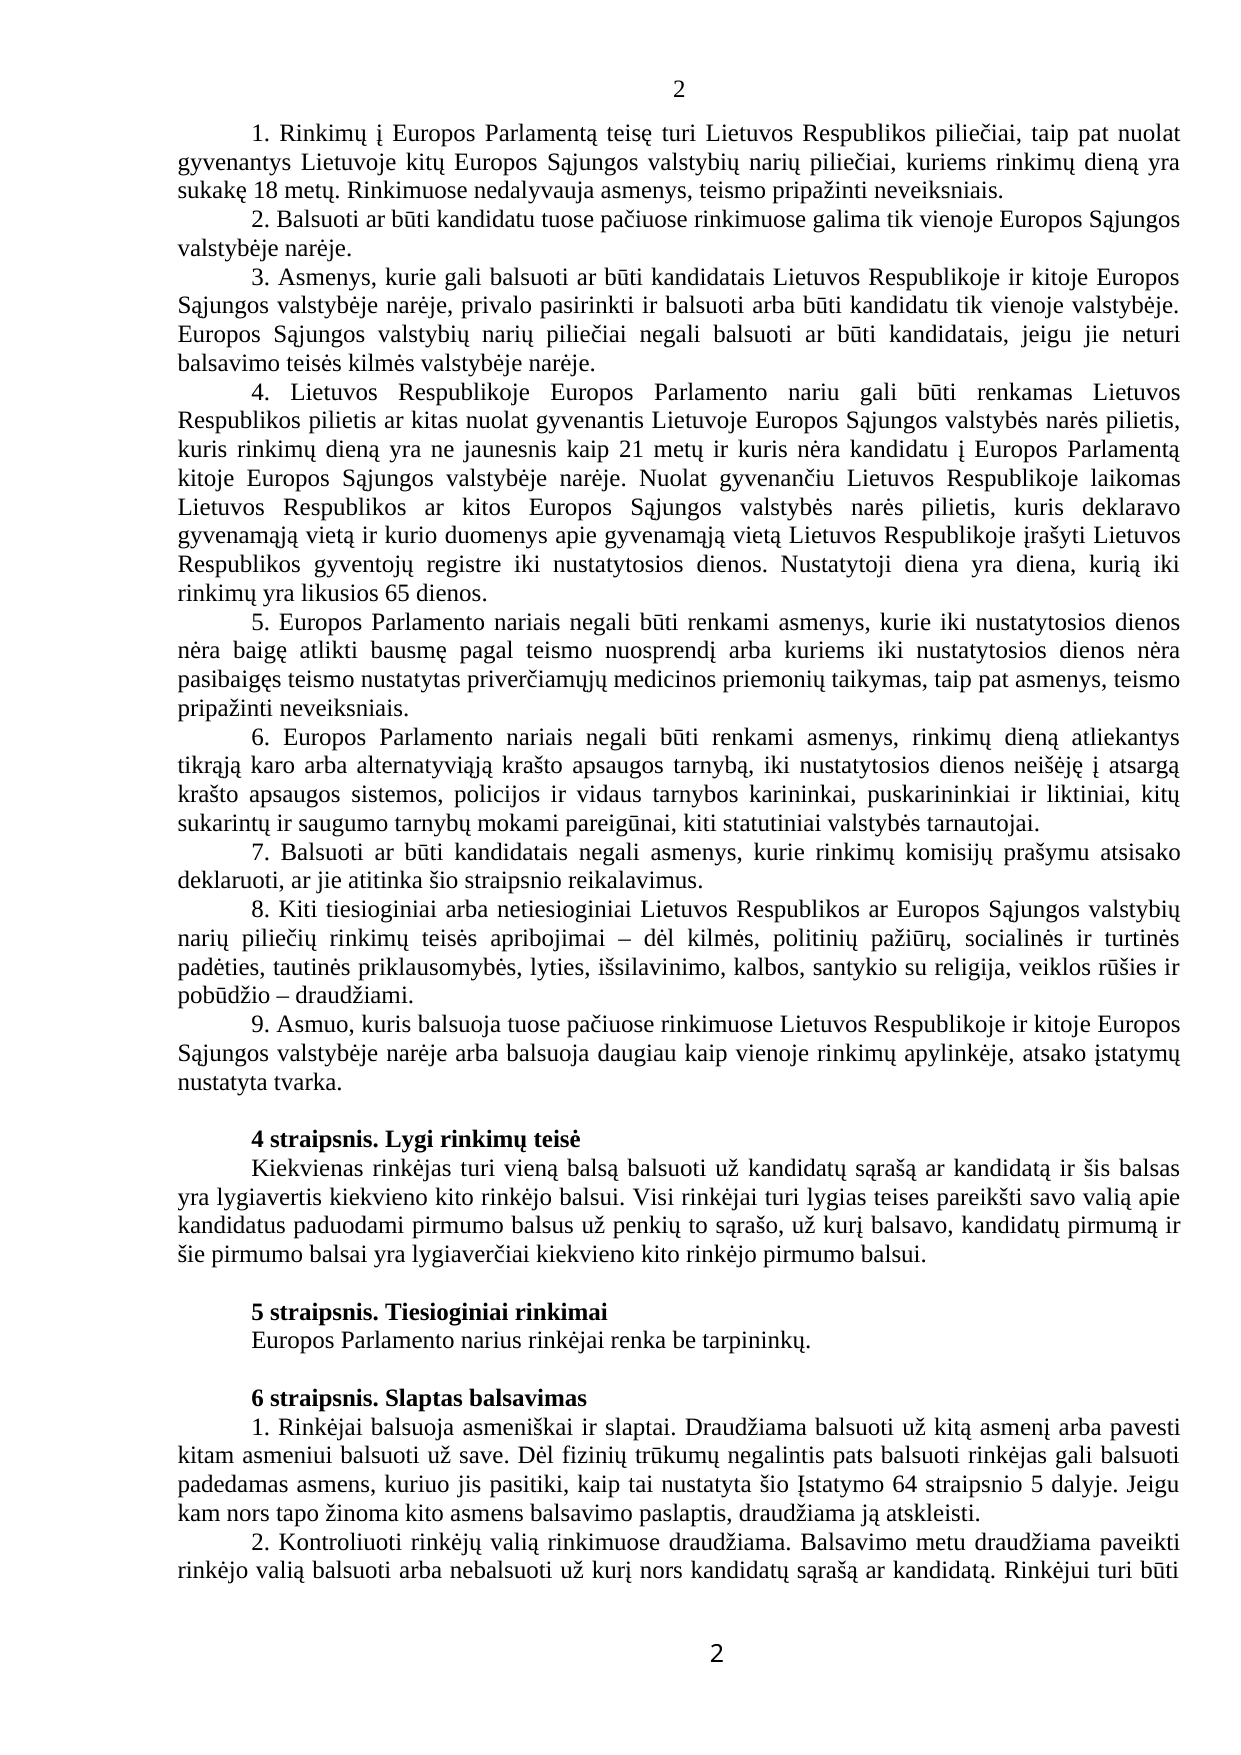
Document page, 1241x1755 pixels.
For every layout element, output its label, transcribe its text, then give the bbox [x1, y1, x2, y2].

text 2. Balsuoti ar būti kandidatu tuose pačiuose rinkimuose galima tik vienoje Europos Sąjungos valstybėje narėje. [177, 204, 1181, 262]
text 1. Rinkėjai balsuoja asmeniškai ir slaptai. Draudžiama balsuoti už kitą asmenį arba pavesti kitam asmeniui balsuoti už save. Dėl fizinių trūkumų negalintis pats balsuoti rinkėjas gali balsuoti padedamas asmens, kuriuo jis pasitiki, kaip tai nustatyta šio Įstatymo 64 straipsnio 5 dalyje. Jeigu kam nors tapo žinoma kito asmens balsavimo paslaptis, draudžiama ją atskleisti. [177, 1412, 1181, 1527]
text Kiekvienas rinkėjas turi vieną balsą balsuoti už kandidatų sąrašą ar kandidatą ir šis balsas yra lygiavertis kiekvieno kito rinkėjo balsui. Visi rinkėjai turi lygias teises pareikšti savo valią apie kandidatus paduodami pirmumo balsus už penkių to sąrašo, už kurį balsavo, kandidatų pirmumą ir šie pirmumo balsai yra lygiaverčiai kiekvieno kito rinkėjo pirmumo balsui. [177, 1153, 1181, 1268]
text 6 straipsnis. Slaptas balsavimas [177, 1383, 1181, 1412]
text 4. Lietuvos Respublikoje Europos Parlamento nariu gali būti renkamas Lietuvos Respublikos pilietis ar kitas nuolat gyvenantis Lietuvoje Europos Sąjungos valstybės narės pilietis, kuris rinkimų dieną yra ne jaunesnis kaip 21 metų ir kuris nėra kandidatu į Europos Parlamentą kitoje Europos Sąjungos valstybėje narėje. Nuolat gyvenančiu Lietuvos Respublikoje laikomas Lietuvos Respublikos ar kitos Europos Sąjungos valstybės narės pilietis, kuris deklaravo gyvenamąją vietą ir kurio duomenys apie gyvenamąją vietą Lietuvos Respublikoje įrašyti Lietuvos Respublikos gyventojų registre iki nustatytosios dienos. Nustatytoji diena yra diena, kurią iki rinkimų yra likusios 65 dienos. [177, 377, 1181, 607]
text 5. Europos Parlamento nariais negali būti renkami asmenys, kurie iki nustatytosios dienos nėra baigę atlikti bausmę pagal teismo nuosprendį arba kuriems iki nustatytosios dienos nėra pasibaigęs teismo nustatytas priverčiamųjų medicinos priemonių taikymas, taip pat asmenys, teismo pripažinti neveiksniais. [177, 607, 1181, 722]
text 5 straipsnis. Tiesioginiai rinkimai [177, 1297, 1181, 1326]
text 6. Europos Parlamento nariais negali būti renkami asmenys, rinkimų dieną atliekantys tikrąją karo arba alternatyviąją krašto apsaugos tarnybą, iki nustatytosios dienos neišėję į atsargą krašto apsaugos sistemos, policijos ir vidaus tarnybos karininkai, puskarininkiai ir liktiniai, kitų sukarintų ir saugumo tarnybų mokami pareigūnai, kiti statutiniai valstybės tarnautojai. [177, 722, 1181, 837]
text 2. Kontroliuoti rinkėjų valią rinkimuose draudžiama. Balsavimo metu draudžiama paveikti rinkėjo valią balsuoti arba nebalsuoti už kurį nors kandidatų sąrašą ar kandidatą. Rinkėjui turi būti [177, 1527, 1181, 1584]
text 9. Asmuo, kuris balsuoja tuose pačiuose rinkimuose Lietuvos Respublikoje ir kitoje Europos Sąjungos valstybėje narėje arba balsuoja daugiau kaip vienoje rinkimų apylinkėje, atsako įstatymų nustatyta tvarka. [177, 1009, 1181, 1096]
text Europos Parlamento narius rinkėjai renka be tarpininkų. [177, 1326, 1181, 1354]
text 1. Rinkimų į Europos Parlamentą teisę turi Lietuvos Respublikos piliečiai, taip pat nuolat gyvenantys Lietuvoje kitų Europos Sąjungos valstybių narių piliečiai, kuriems rinkimų dieną yra sukakę 18 metų. Rinkimuose nedalyvauja asmenys, teismo pripažinti neveiksniais. [177, 118, 1181, 204]
text 8. Kiti tiesioginiai arba netiesioginiai Lietuvos Respublikos ar Europos Sąjungos valstybių narių piliečių rinkimų teisės apribojimai – dėl kilmės, politinių pažiūrų, socialinės ir turtinės padėties, tautinės priklausomybės, lyties, išsilavinimo, kalbos, santykio su religija, veiklos rūšies ir pobūdžio – draudžiami. [177, 894, 1181, 1009]
text 7. Balsuoti ar būti kandidatais negali asmenys, kurie rinkimų komisijų prašymu atsisako deklaruoti, ar jie atitinka šio straipsnio reikalavimus. [177, 837, 1181, 894]
text 3. Asmenys, kurie gali balsuoti ar būti kandidatais Lietuvos Respublikoje ir kitoje Europos Sąjungos valstybėje narėje, privalo pasirinkti ir balsuoti arba būti kandidatu tik vienoje valstybėje. Europos Sąjungos valstybių narių piliečiai negali balsuoti ar būti kandidatais, jeigu jie neturi balsavimo teisės kilmės valstybėje narėje. [177, 262, 1181, 377]
text 4 straipsnis. Lygi rinkimų teisė [177, 1124, 1181, 1153]
